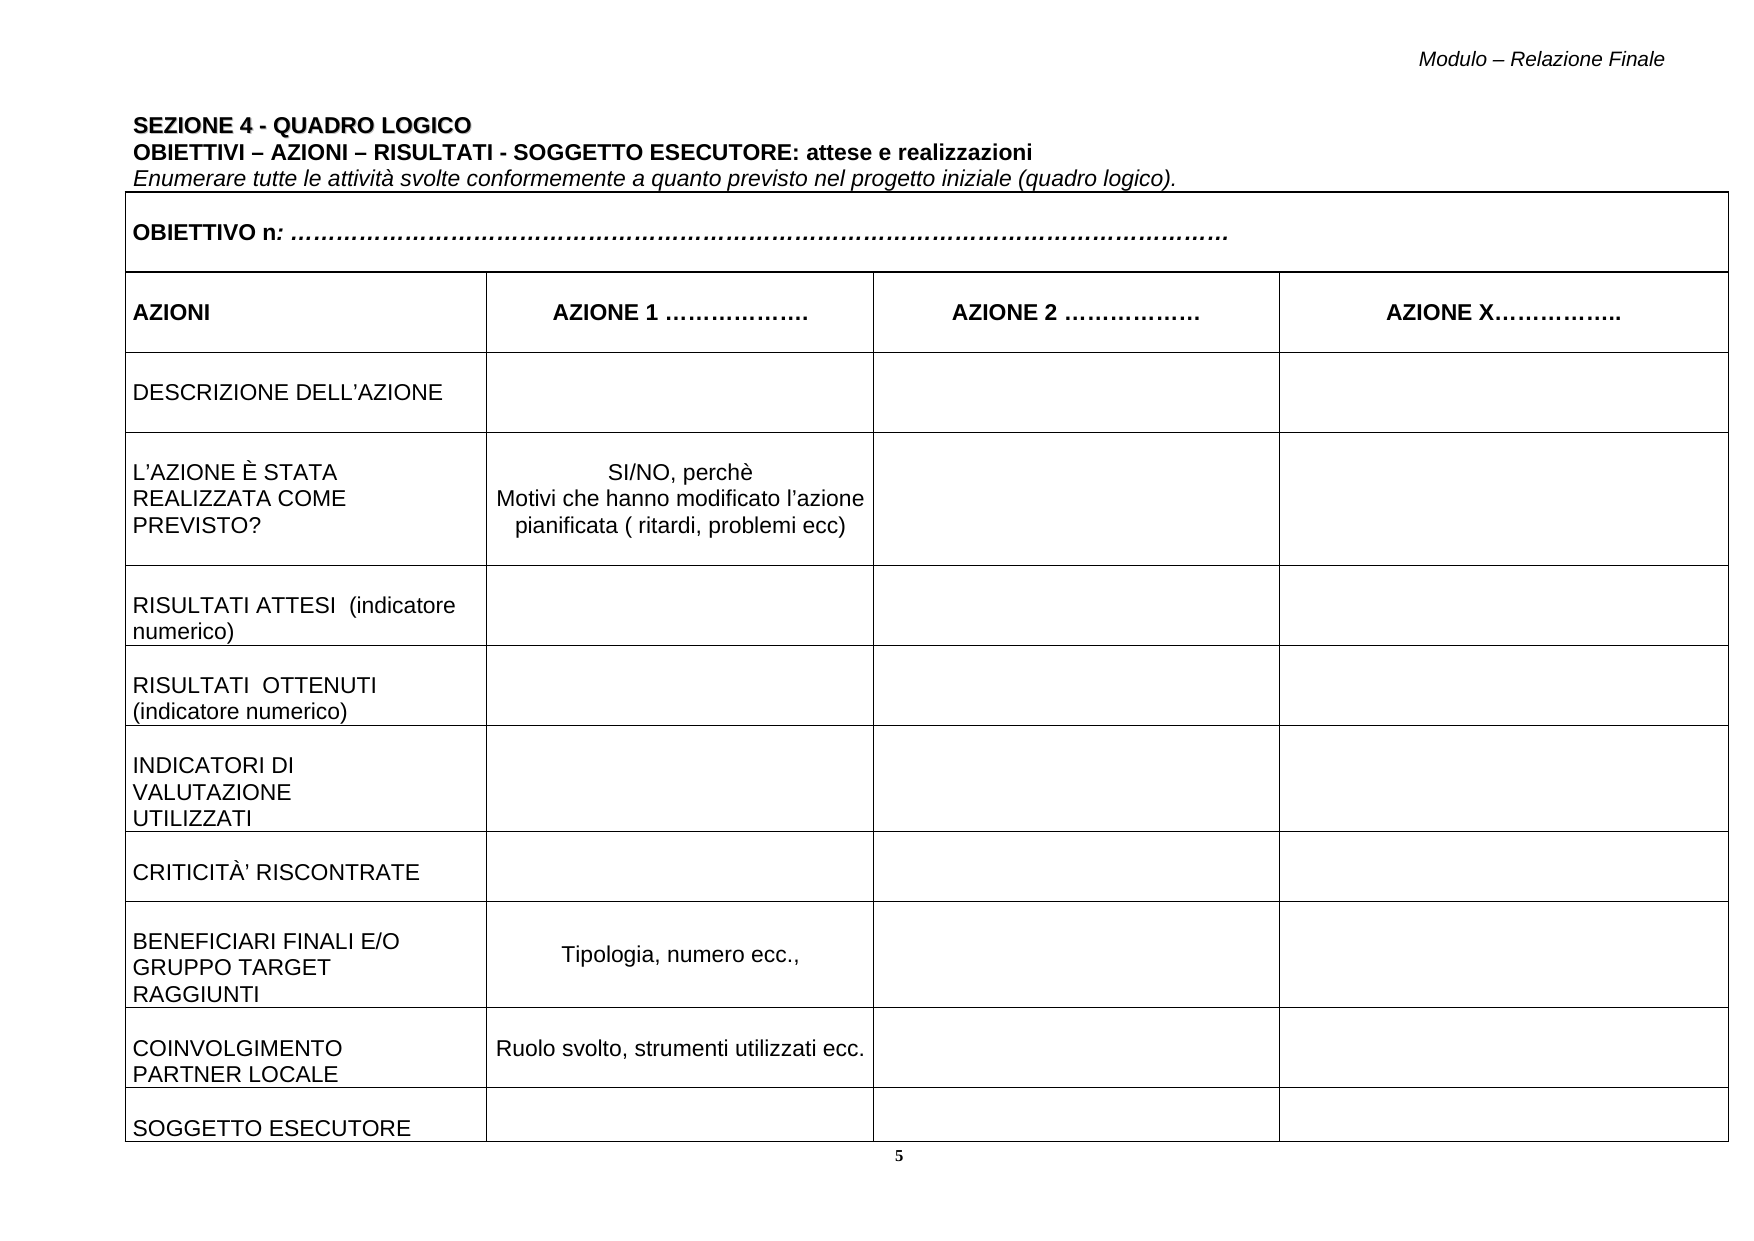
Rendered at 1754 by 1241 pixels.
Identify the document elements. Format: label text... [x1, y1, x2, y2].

table_cell RISULTATI OTTENUTI (indicatore numerico) [126, 646, 486, 725]
table_cell COINVOLGIMENTO PARTNER LOCALE [126, 1008, 486, 1087]
table_cell CRITICITÀ’ RISCONTRATE [126, 832, 486, 901]
table_cell [1280, 1088, 1728, 1141]
table_cell [874, 726, 1279, 831]
subtitle OBIETTIVI – AZIONI – RISULTATI - SOGGETTO ESECUTORE: attese e realizzazioni [133, 139, 1665, 165]
table_cell [874, 566, 1279, 644]
table_cell AZIONE 1 ………………. [487, 273, 873, 352]
table_cell Ruolo svolto, strumenti utilizzati ecc. [487, 1008, 873, 1087]
table_cell Tipologia, numero ecc., [487, 902, 873, 1007]
table_cell [1280, 832, 1728, 901]
table_cell [874, 646, 1279, 725]
table_cell AZIONI [126, 273, 486, 352]
table_cell [874, 902, 1279, 1007]
table_cell DESCRIZIONE DELL’AZIONE [126, 353, 486, 432]
table_cell [874, 832, 1279, 901]
table_cell INDICATORI DI VALUTAZIONE UTILIZZATI [126, 726, 486, 831]
text Enumerare tutte le attività svolte conformemente a quanto previsto nel progetto iniziale (quadro logico). [133, 165, 1665, 191]
table_cell [487, 646, 873, 725]
table_cell [1280, 646, 1728, 725]
table_cell [487, 832, 873, 901]
table_cell [874, 1088, 1279, 1141]
table_header OBIETTIVO n: …………………………………………………………………………………………………………… [126, 193, 1728, 271]
table_cell [1280, 726, 1728, 831]
table_cell [487, 1088, 873, 1141]
table_cell L’AZIONE È STATA REALIZZATA COME PREVISTO? [126, 433, 486, 564]
subtitle SEZIONE 4 - QUADRO LOGICO [133, 112, 1665, 139]
table_cell RISULTATI ATTESI (indicatore numerico) [126, 566, 486, 644]
table_cell [487, 726, 873, 831]
table_cell [487, 566, 873, 644]
table_cell [874, 1008, 1279, 1087]
table_cell BENEFICIARI FINALI E/O GRUPPO TARGET RAGGIUNTI [126, 902, 486, 1007]
table_cell [1280, 902, 1728, 1007]
table_cell [874, 353, 1279, 432]
table_cell [874, 433, 1279, 564]
table_cell SOGGETTO ESECUTORE [126, 1088, 486, 1141]
table_cell AZIONE X…………….. [1280, 273, 1728, 352]
table_cell [487, 353, 873, 432]
table_cell [1280, 566, 1728, 644]
table_cell [1280, 1008, 1728, 1087]
table_cell [1280, 353, 1728, 432]
table_cell SI/NO, perchè Motivi che hanno modificato l’azione pianificata ( ritardi, problemi ecc) [487, 433, 873, 564]
table_cell AZIONE 2 ……………… [874, 273, 1279, 352]
table_cell [1280, 433, 1728, 564]
